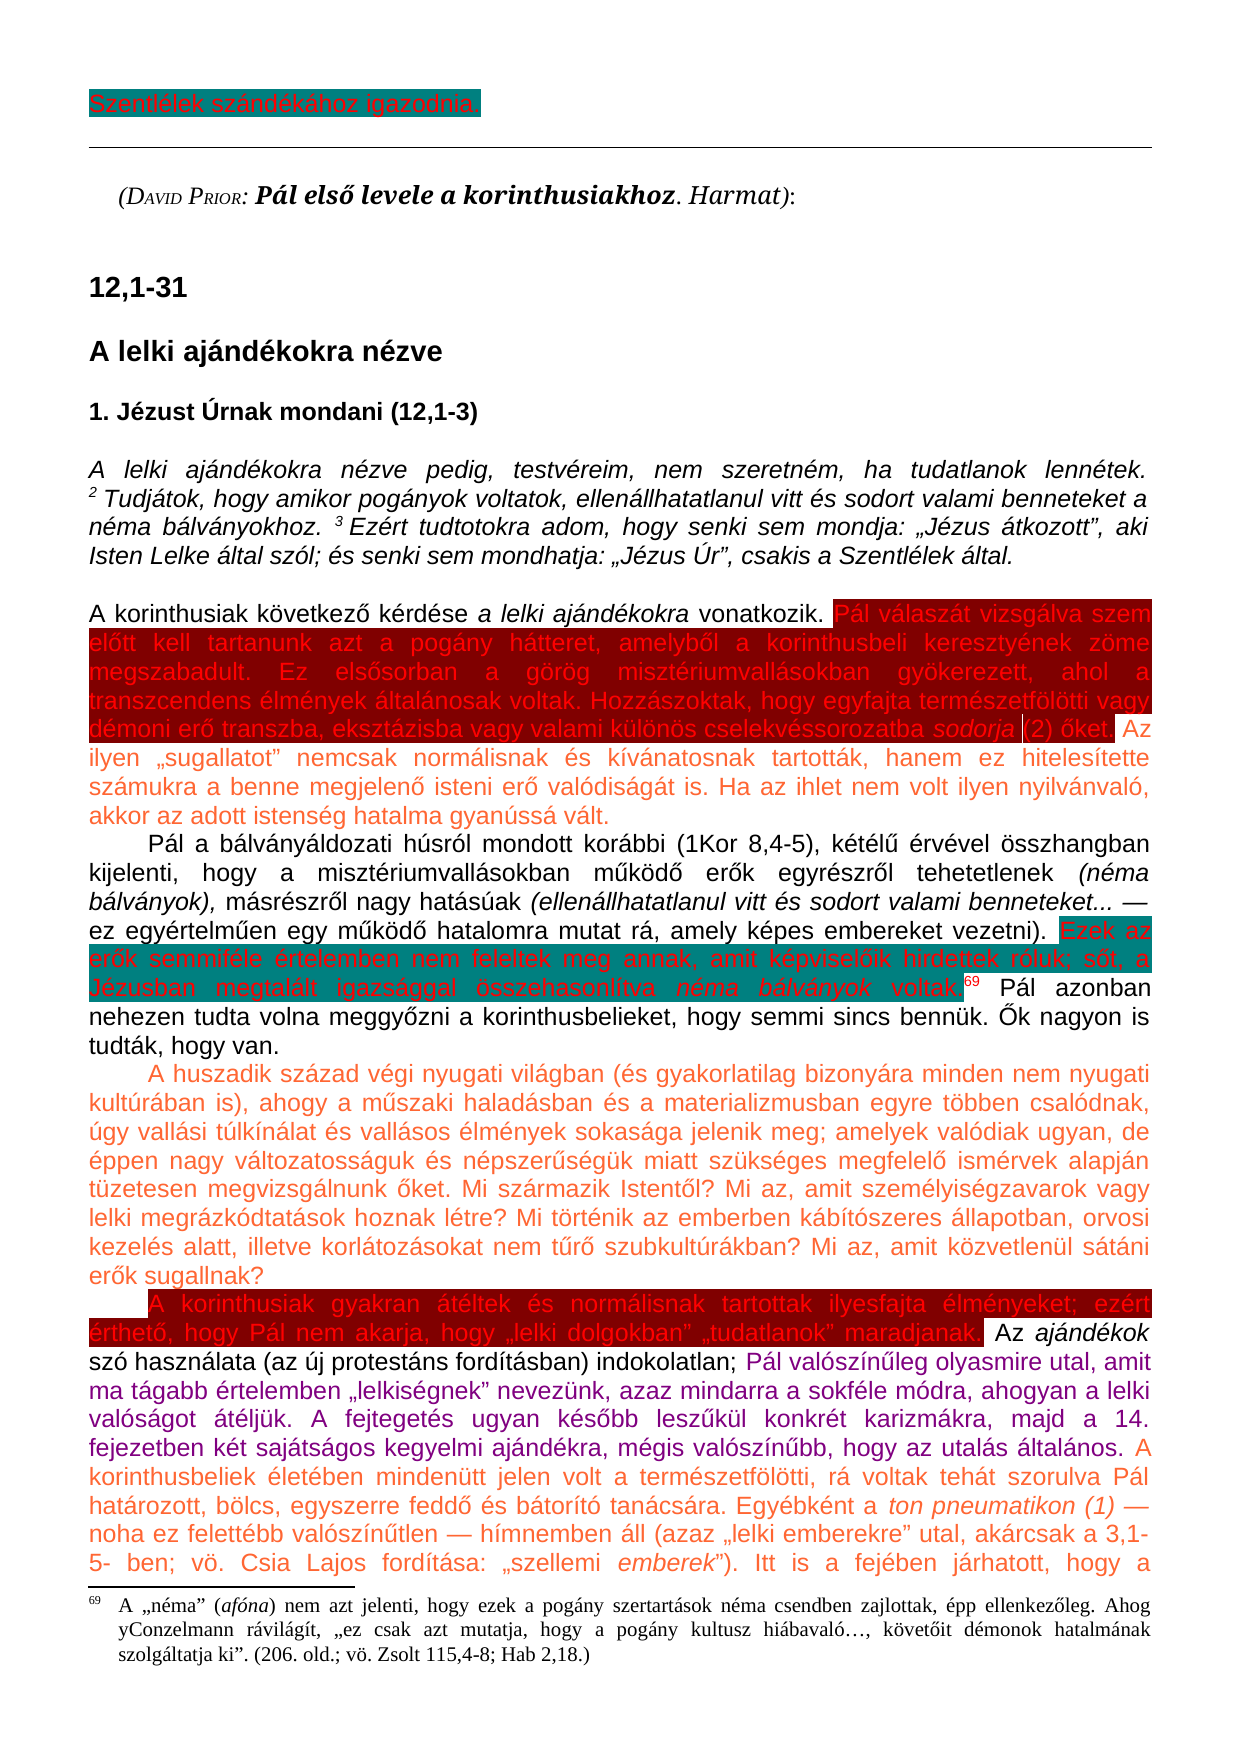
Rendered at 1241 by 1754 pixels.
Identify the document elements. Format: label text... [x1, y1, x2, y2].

text A lelki ajándékokra nézve pedig, testvéreim, nem szeretném, ha tudatlanok lennétek. 2 Tudjátok, hogy amikor pogányok voltatok, ellenállhatatlanul vitt és sodort valami benneteket a néma bálványokhoz. 3 Ezért tudtotokra adom, hogy senki sem mondja: „Jézus átkozott”, aki Isten Lelke által szól; és senki sem mondhatja: „Jézus Úr”, csakis a Szentlélek által. [88, 455, 1152, 570]
text A huszadik század végi nyugati világban (és gyakorlatilag bizonyára minden nem nyugati kultúrában is), ahogy a műszaki haladásban és a materializmusban egyre többen csalódnak, úgy vallási túlkínálat és vallásos élmények sokasága jelenik meg; amelyek valódiak ugyan, de éppen nagy változatosságuk és népszerűségük miatt szükséges megfelelő ismérvek alapján tüzetesen megvizsgálnunk őket. Mi származik Istentől? Mi az, amit személyiségzavarok vagy lelki megrázkódtatások hoznak létre? Mi történik az emberben kábítószeres állapotban, orvosi kezelés alatt, illetve korlátozásokat nem tűrő szubkultúrákban? Mi az, amit közvetlenül sátáni erők sugallnak? [88, 1059, 1152, 1289]
text A lelki ajándékokra nézve [88, 333, 1152, 367]
text A „néma” (afóna) nem azt jelenti, hogy ezek a pogány szertartások néma csendben zajlottak, épp ellenkezőleg. Ahog yConzelmann rávilágít, „ez csak azt mutatja, hogy a pogány kultusz hiábavaló…, követőit démonok hatalmának szolgáltatja ki”. (206. old.; vö. Zsolt 115,4-8; Hab 2,18.) [88, 1593, 1152, 1665]
text Pál a bálványáldozati húsról mondott korábbi (1Kor 8,4-5), kétélű érvével összhangban kijelenti, hogy a misztériumvallásokban működő erők egyrészről tehetetlenek (néma bálványok), másrészről nagy hatásúak (ellenállhatatlanul vitt és sodort valami benneteket... — ez egyértelműen egy működő hatalomra mutat rá, amely képes embereket vezetni). Ezek az erők semmiféle értelemben nem feleltek meg annak, amit képviselőik hirdettek róluk; sőt, a Jézusban megtalált igazsággal összehasonlítva néma bálványok voltak. Pál azonban nehezen tudta volna meggyőzni a korinthusbelieket, hogy semmi sincs bennük. Ők nagyon is tudták, hogy van. [88, 829, 1152, 1059]
text (David Prior: Pál első levele a korinthusiakhoz. Harmat): [88, 148, 1152, 241]
text Szentlélek szándékához igazodnia. [88, 88, 1152, 117]
text A korinthusiak gyakran átéltek és normálisnak tartottak ilyesfajta élményeket; ezért érthető, hogy Pál nem akarja, hogy „lelki dolgokban” „tudatlanok” maradjanak. Az ajándékok szó használata (az új protestáns fordításban) indokolatlan; Pál valószínűleg olyasmire utal, amit ma tágabb értelemben „lelkiségnek” nevezünk, azaz mindarra a sokféle módra, ahogyan a lelki valóságot átéljük. A fejtegetés ugyan később leszűkül konkrét karizmákra, majd a 14. fejezetben két sajátságos kegyelmi ajándékra, mégis valószínűbb, hogy az utalás általános. A korinthusbeliek életében mindenütt jelen volt a természetfölötti, rá voltak tehát szorulva Pál határozott, bölcs, egyszerre feddő és bátorító tanácsára. Egyébként a ton pneumatikon (1) — noha ez felettébb valószínűtlen — hímnemben áll (azaz „lelki emberekre” utal, akárcsak a 3,1-5- ben; vö. Csia Lajos fordítása: „szellemi emberek”). Itt is a fejében járhatott, hogy a [88, 1289, 1152, 1577]
text 12,1-31 [88, 270, 1152, 304]
text 1. Jézust Úrnak mondani (12,1-3) [88, 397, 1152, 425]
text A korinthusiak következő kérdése a lelki ajándékokra vonatkozik. Pál válaszát vizsgálva szem előtt kell tartanunk azt a pogány hátteret, amelyből a korinthusbeli keresztyének zöme megszabadult. Ez elsősorban a görög misztériumvallásokban gyökerezett, ahol a transzcendens élmények általánosak voltak. Hozzászoktak, hogy egyfajta természetfölötti vagy démoni erő transzba, eksztázisba vagy valami különös cselekvéssorozatba sodorja (2) őket. Az ilyen „sugallatot” nemcsak normálisnak és kívánatosnak tartották, hanem ez hitelesítette számukra a benne megjelenő isteni erő valódiságát is. Ha az ihlet nem volt ilyen nyilvánvaló, akkor az adott istenség hatalma gyanússá vált. [88, 599, 1152, 829]
